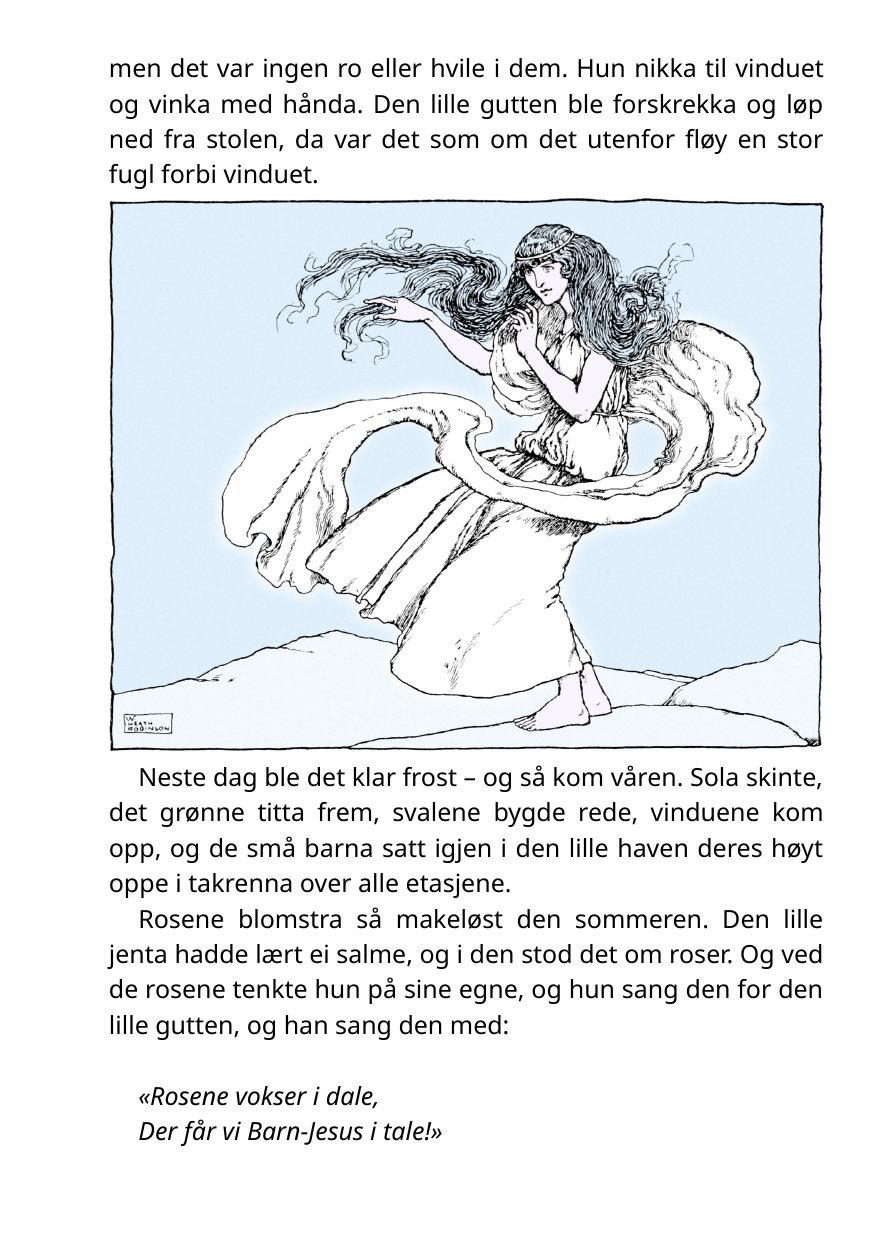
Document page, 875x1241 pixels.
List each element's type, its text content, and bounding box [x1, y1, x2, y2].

text «Rosene vokser i dale, [109, 1077, 824, 1112]
picture [108, 197, 825, 752]
text Der får vi Barn-Jesus i tale!» [109, 1112, 824, 1148]
text men det var ingen ro eller hvile i dem. Hun nikka til vinduet og vinka med hånda. Den lille gutten ble forskrekka og løp ned fra stolen, da var det som om det utenfor fløy en stor fugl forbi vinduet. [109, 49, 824, 191]
text Neste dag ble det klar frost – og så kom våren. Sola skinte, det grønne titta frem, svalene bygde rede, vinduene kom opp, og de små barna satt igjen i den lille haven deres høyt oppe i takrenna over alle etasjene. [109, 758, 824, 900]
text Rosene blomstra så makeløst den sommeren. Den lille jenta hadde lært ei salme, og i den stod det om roser. Og ved de rosene tenkte hun på sine egne, og hun sang den for den lille gutten, og han sang den med: [109, 900, 824, 1042]
